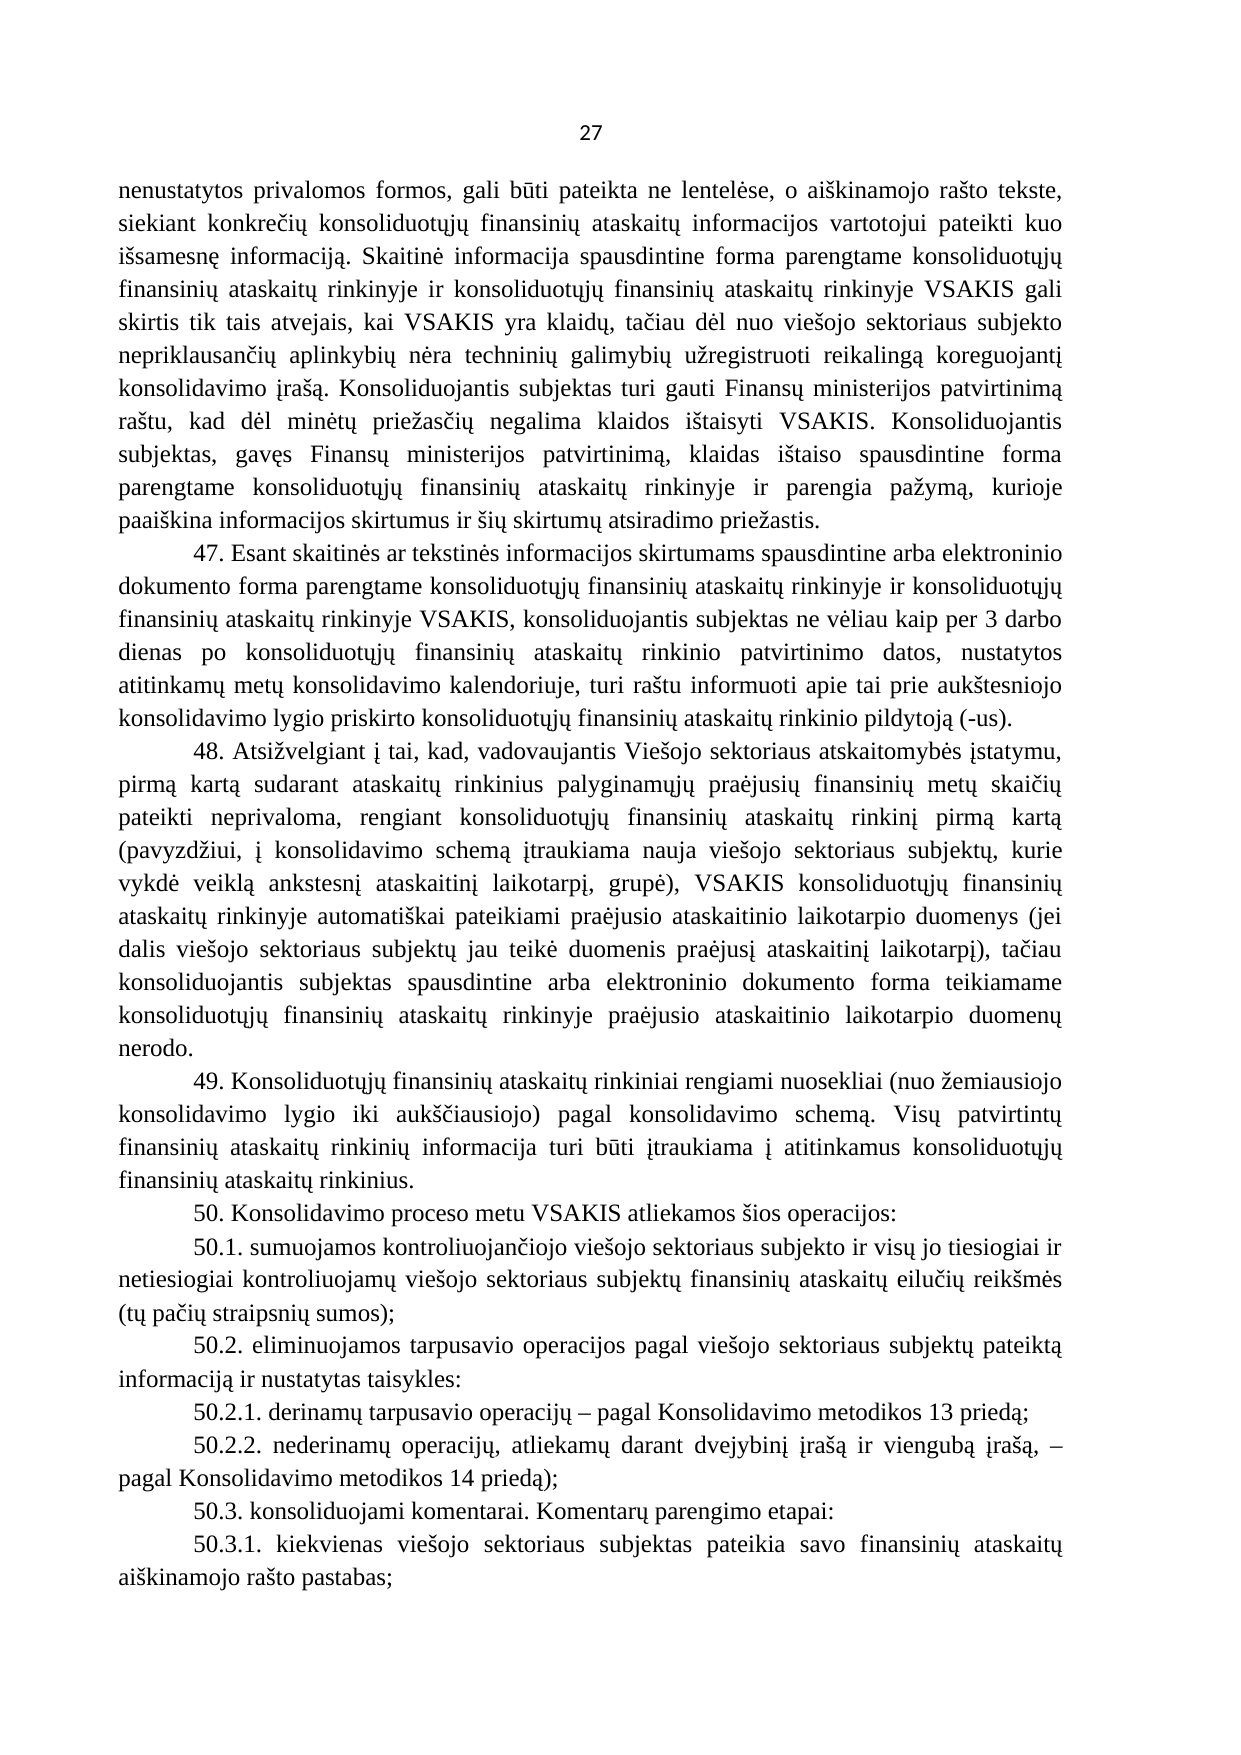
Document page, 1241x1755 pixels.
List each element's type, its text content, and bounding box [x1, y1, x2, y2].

text 50. Konsolidavimo proceso metu VSAKIS atliekamos šios operacijos: [118, 1198, 1063, 1227]
text 50.1. sumuojamos kontroliuojančiojo viešojo sektoriaus subjekto ir visų jo tiesiogiai ir netiesiogiai kontroliuojamų viešojo sektoriaus subjektų finansinių ataskaitų eilučių reikšmės (tų pačių straipsnių sumos); [118, 1232, 1063, 1326]
text 48. Atsižvelgiant į tai, kad, vadovaujantis Viešojo sektoriaus atskaitomybės įstatymu, pirmą kartą sudarant ataskaitų rinkinius palyginamųjų praėjusių finansinių metų skaičių pateikti neprivaloma, rengiant konsoliduotųjų finansinių ataskaitų rinkinį pirmą kartą (pavyzdžiui, į konsolidavimo schemą įtraukiama nauja viešojo sektoriaus subjektų, kurie vykdė veiklą ankstesnį ataskaitinį laikotarpį, grupė), VSAKIS konsoliduotųjų finansinių ataskaitų rinkinyje automatiškai pateikiami praėjusio ataskaitinio laikotarpio duomenys (jei dalis viešojo sektoriaus subjektų jau teikė duomenis praėjusį ataskaitinį laikotarpį), tačiau konsoliduojantis subjektas spausdintine arba elektroninio dokumento forma teikiamame konsoliduotųjų finansinių ataskaitų rinkinyje praėjusio ataskaitinio laikotarpio duomenų nerodo. [118, 736, 1063, 1062]
text 50.3. konsoliduojami komentarai. Komentarų parengimo etapai: [118, 1496, 1063, 1524]
text 50.2. eliminuojamos tarpusavio operacijos pagal viešojo sektoriaus subjektų pateiktą informaciją ir nustatytas taisykles: [118, 1331, 1063, 1392]
text 50.2.2. nederinamų operacijų, atliekamų darant dvejybinį įrašą ir viengubą įrašą, – pagal Konsolidavimo metodikos 14 priedą); [118, 1430, 1063, 1491]
text 47. Esant skaitinės ar tekstinės informacijos skirtumams spausdintine arba elektroninio dokumento forma parengtame konsoliduotųjų finansinių ataskaitų rinkinyje ir konsoliduotųjų finansinių ataskaitų rinkinyje VSAKIS, konsoliduojantis subjektas ne vėliau kaip per 3 darbo dienas po konsoliduotųjų finansinių ataskaitų rinkinio patvirtinimo datos, nustatytos atitinkamų metų konsolidavimo kalendoriuje, turi raštu informuoti apie tai prie aukštesniojo konsolidavimo lygio priskirto konsoliduotųjų finansinių ataskaitų rinkinio pildytoją (-us). [118, 538, 1063, 732]
text nenustatytos privalomos formos, gali būti pateikta ne lentelėse, o aiškinamojo rašto tekste, siekiant konkrečių konsoliduotųjų finansinių ataskaitų informacijos vartotojui pateikti kuo išsamesnę informaciją. Skaitinė informacija spausdintine forma parengtame konsoliduotųjų finansinių ataskaitų rinkinyje ir konsoliduotųjų finansinių ataskaitų rinkinyje VSAKIS gali skirtis tik tais atvejais, kai VSAKIS yra klaidų, tačiau dėl nuo viešojo sektoriaus subjekto nepriklausančių aplinkybių nėra techninių galimybių užregistruoti reikalingą koreguojantį konsolidavimo įrašą. Konsoliduojantis subjektas turi gauti Finansų ministerijos patvirtinimą raštu, kad dėl minėtų priežasčių negalima klaidos ištaisyti VSAKIS. Konsoliduojantis subjektas, gavęs Finansų ministerijos patvirtinimą, klaidas ištaiso spausdintine forma parengtame konsoliduotųjų finansinių ataskaitų rinkinyje ir parengia pažymą, kurioje paaiškina informacijos skirtumus ir šių skirtumų atsiradimo priežastis. [118, 175, 1063, 534]
text 50.2.1. derinamų tarpusavio operacijų – pagal Konsolidavimo metodikos 13 priedą; [118, 1397, 1063, 1425]
text 49. Konsoliduotųjų finansinių ataskaitų rinkiniai rengiami nuosekliai (nuo žemiausiojo konsolidavimo lygio iki aukščiausiojo) pagal konsolidavimo schemą. Visų patvirtintų finansinių ataskaitų rinkinių informacija turi būti įtraukiama į atitinkamus konsoliduotųjų finansinių ataskaitų rinkinius. [118, 1066, 1063, 1194]
text 50.3.1. kiekvienas viešojo sektoriaus subjektas pateikia savo finansinių ataskaitų aiškinamojo rašto pastabas; [118, 1529, 1063, 1591]
